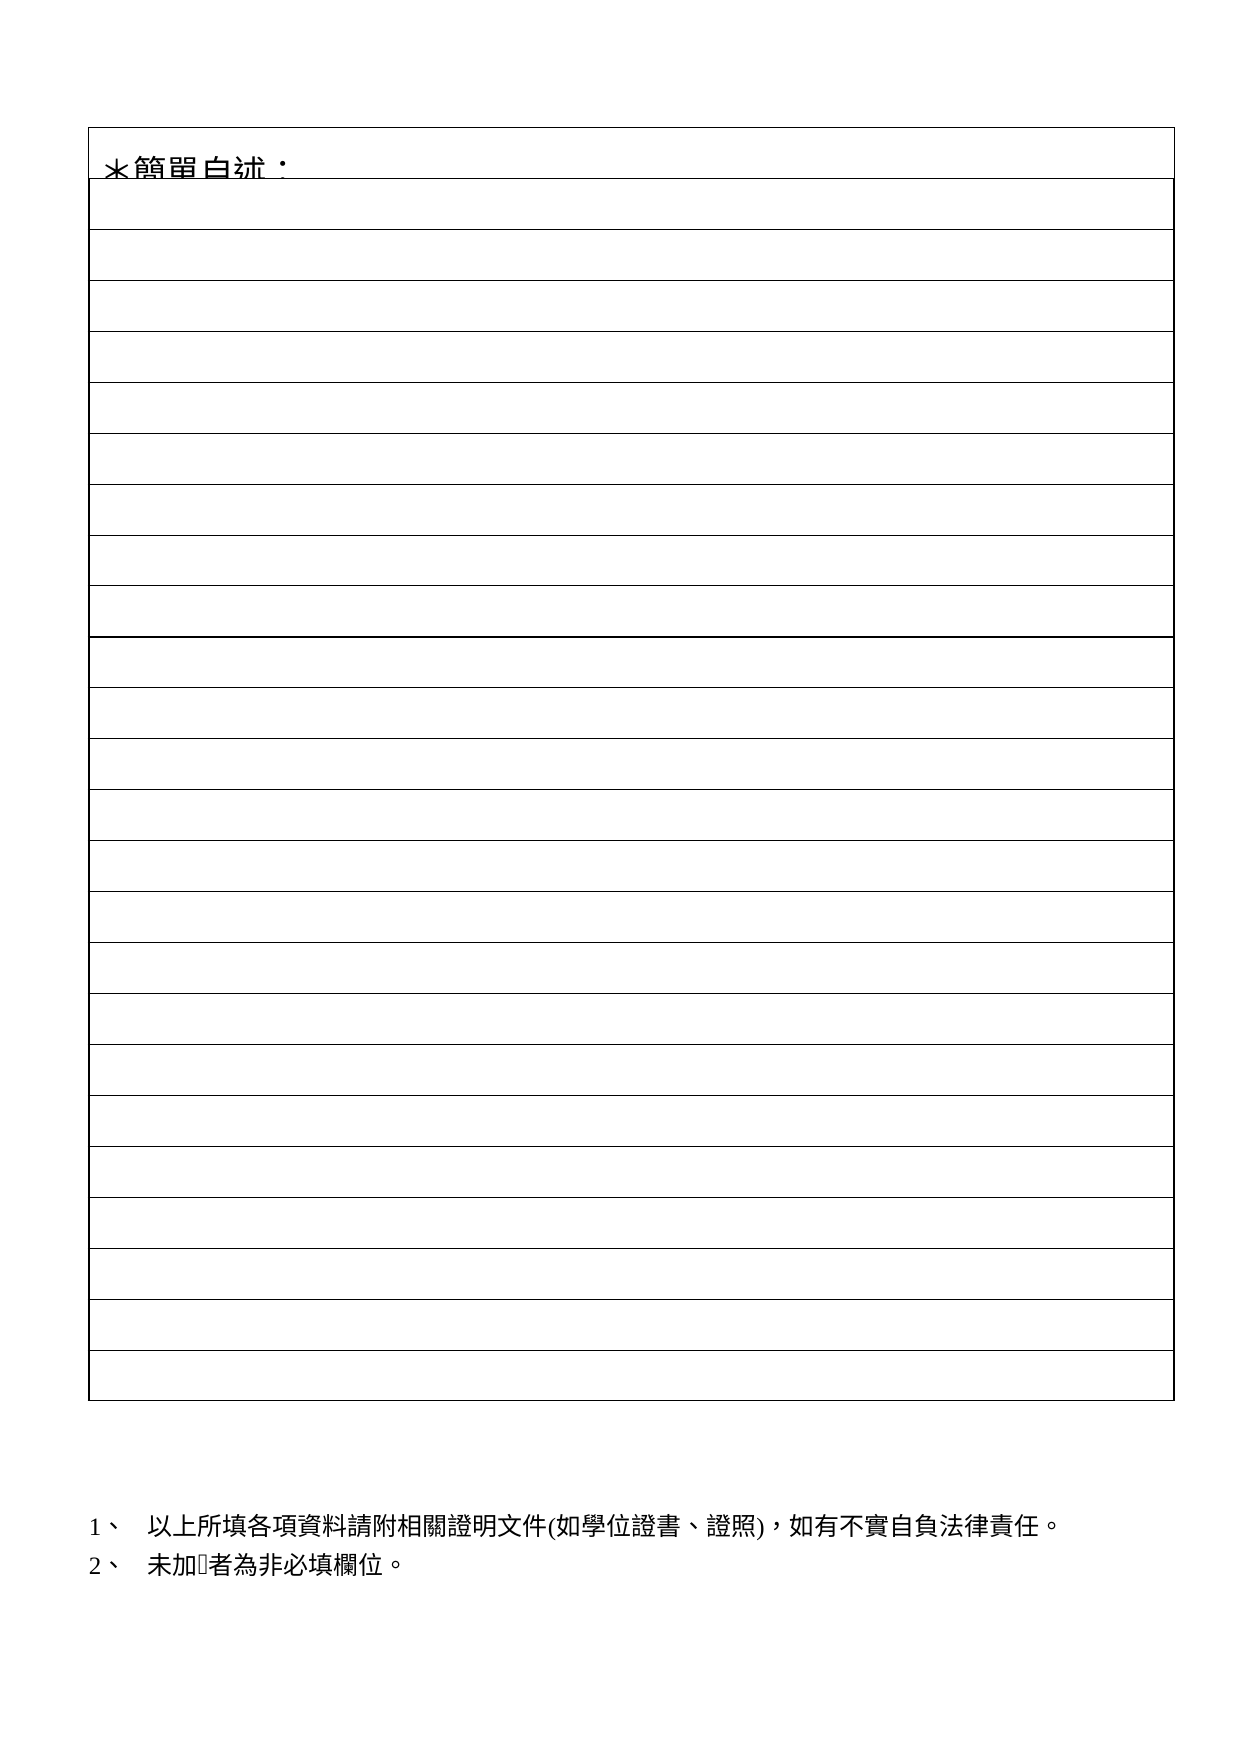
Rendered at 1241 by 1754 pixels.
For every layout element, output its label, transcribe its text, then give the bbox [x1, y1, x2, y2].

table_cell [90, 994, 1173, 1044]
table_cell [90, 1198, 1173, 1248]
table_cell [90, 1147, 1173, 1197]
table_cell [90, 485, 1173, 534]
table_cell [90, 943, 1173, 993]
table_cell [90, 1096, 1173, 1146]
table_cell [90, 1045, 1173, 1095]
table_cell [90, 1351, 1173, 1400]
table_cell [90, 434, 1173, 483]
table_cell [90, 281, 1173, 331]
table_cell [90, 1249, 1173, 1298]
list 未加者為非必填欄位。 [89, 1545, 1152, 1581]
table_cell [90, 332, 1173, 382]
table_cell [90, 892, 1173, 942]
table_cell [90, 586, 1173, 636]
table_cell [90, 230, 1173, 280]
table_cell [90, 688, 1173, 738]
list 以上所填各項資料請附相關證明文件(如學位證書、證照)，如有不實自負法律責任。 [89, 1483, 1152, 1545]
table_cell [90, 536, 1173, 585]
table_cell [90, 841, 1173, 891]
table_cell [90, 790, 1173, 840]
table_cell [90, 179, 1173, 229]
table_cell ＊簡單自述： [89, 128, 1174, 178]
table_cell [90, 383, 1173, 433]
table_cell [90, 739, 1173, 789]
table_cell [90, 1300, 1173, 1349]
table_cell [90, 638, 1173, 687]
